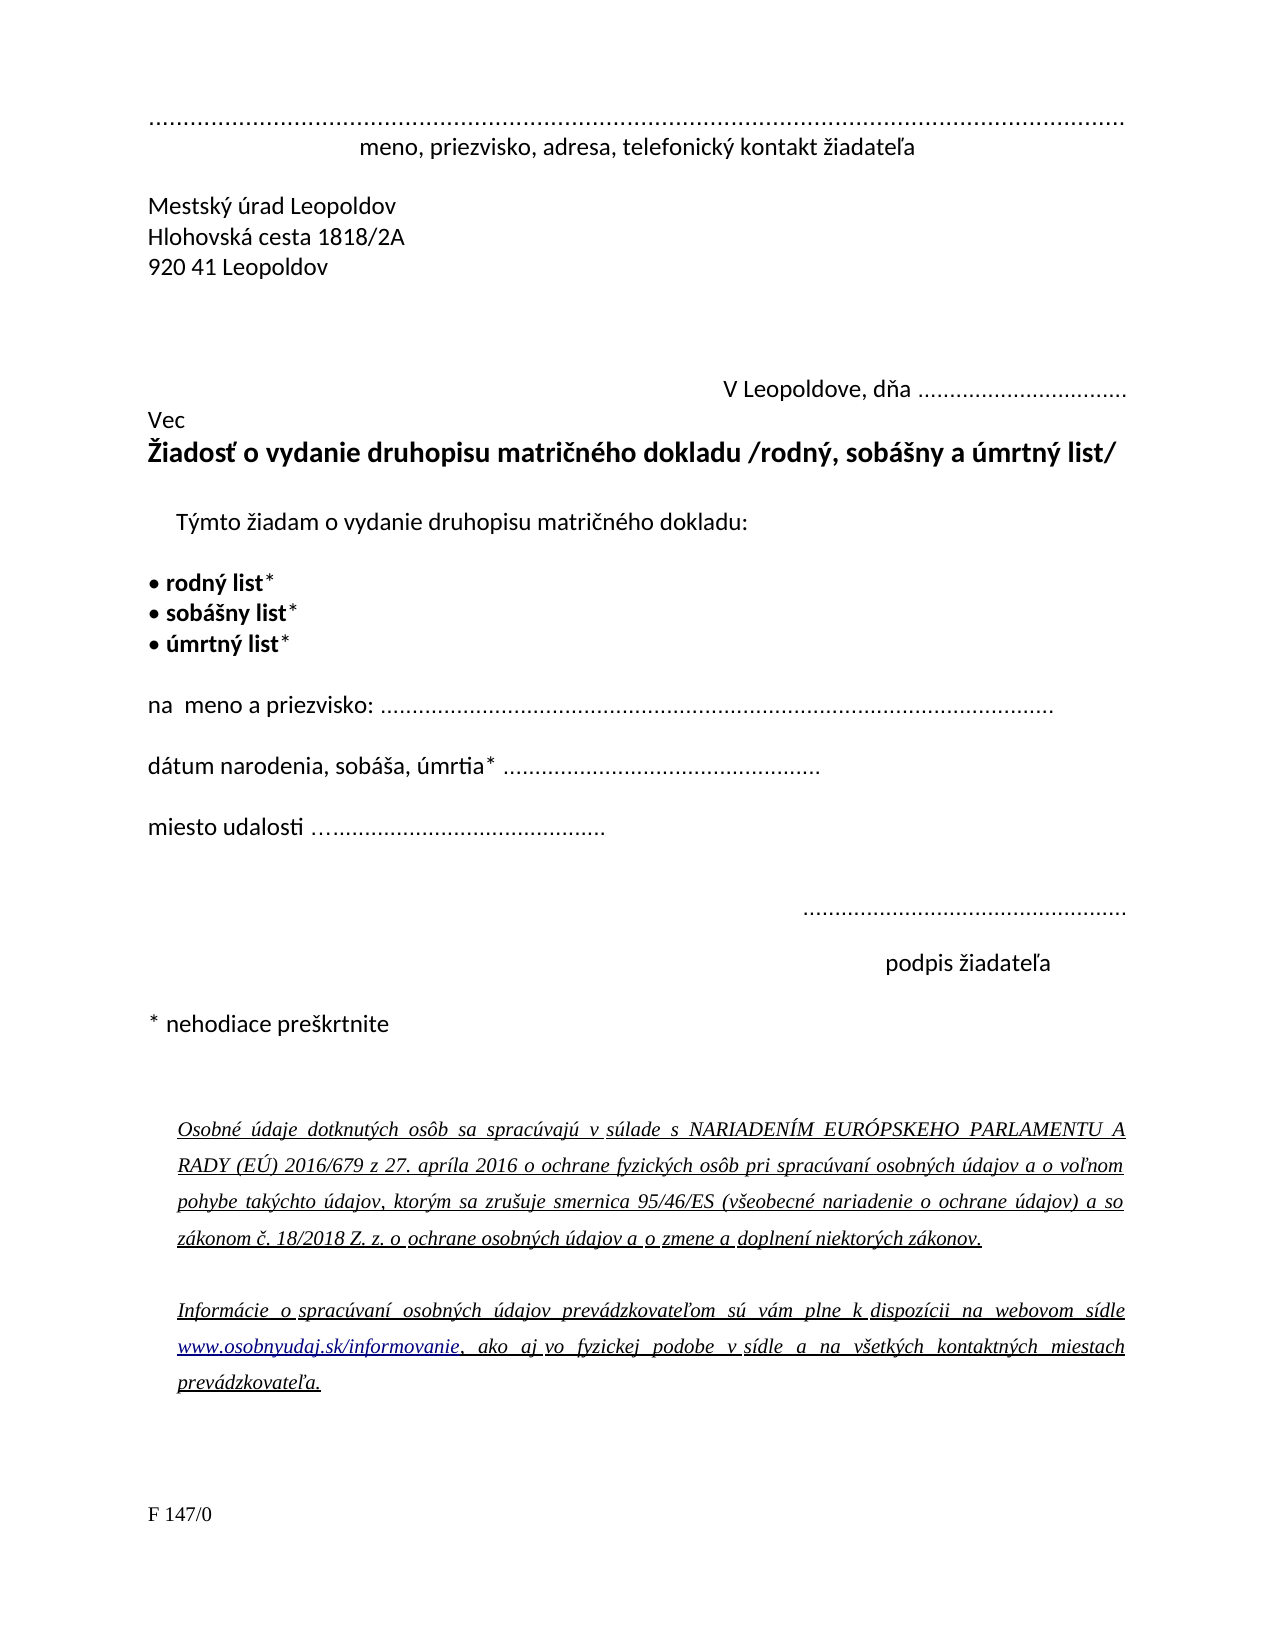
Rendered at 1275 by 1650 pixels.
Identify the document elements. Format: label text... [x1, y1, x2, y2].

text Mestský úrad Leopoldov [148, 190, 1127, 221]
text * nehodiace preškrtnite [148, 1008, 1127, 1038]
text ................................................... [148, 894, 1127, 920]
text .............................................................................................................................................meno, priezvisko, adresa, telefonický kontakt žiadateľa [148, 102, 1127, 161]
text • sobášny list* [148, 597, 1127, 628]
text Osobné údaje dotknutých osôb sa spracúvajú v súlade s NARIADENÍM EURÓPSKEHO PARLAMENTU A RADY (EÚ) 2016/679 z 27. apríla 2016 o ochrane fyzických osôb pri spracúvaní osobných údajov a o voľnom pohybe takýchto údajov, ktorým sa zrušuje smernica 95/46/ES (všeobecné nariadenie o ochrane údajov) a so zákonom č. 18/2018 Z. z. o ochrane osobných údajov a o zmene a doplnení niektorých zákonov. [177, 1117, 1127, 1249]
text • rodný list* [148, 567, 1127, 597]
text 920 41 Leopoldov [148, 251, 1127, 282]
text podpis žiadateľa [811, 947, 1127, 977]
text • úmrtný list* [148, 628, 1127, 658]
text V Leopoldove, dňa ................................. [148, 373, 1127, 404]
text na meno a priezvisko: .......................................................................................................... [148, 689, 1127, 719]
text Informácie o spracúvaní osobných údajov prevádzkovateľom sú vám plne k dispozícii na webovom sídle www.osobnyudaj.sk/informovanie, ako aj vo fyzickej podobe v sídle a na všetkých kontaktných miestach prevádzkovateľa. [177, 1297, 1127, 1394]
text dátum narodenia, sobáša, úmrtia* .................................................. [148, 750, 1127, 780]
text Žiadosť o vydanie druhopisu matričného dokladu /rodný, sobášny a úmrtný list/ [148, 434, 1127, 470]
text Vec [148, 404, 1127, 434]
text miesto udalosti …........................................... [148, 811, 1127, 841]
text Týmto žiadam o vydanie druhopisu matričného dokladu: [148, 506, 1127, 536]
text Hlohovská cesta 1818/2A [148, 221, 1127, 251]
